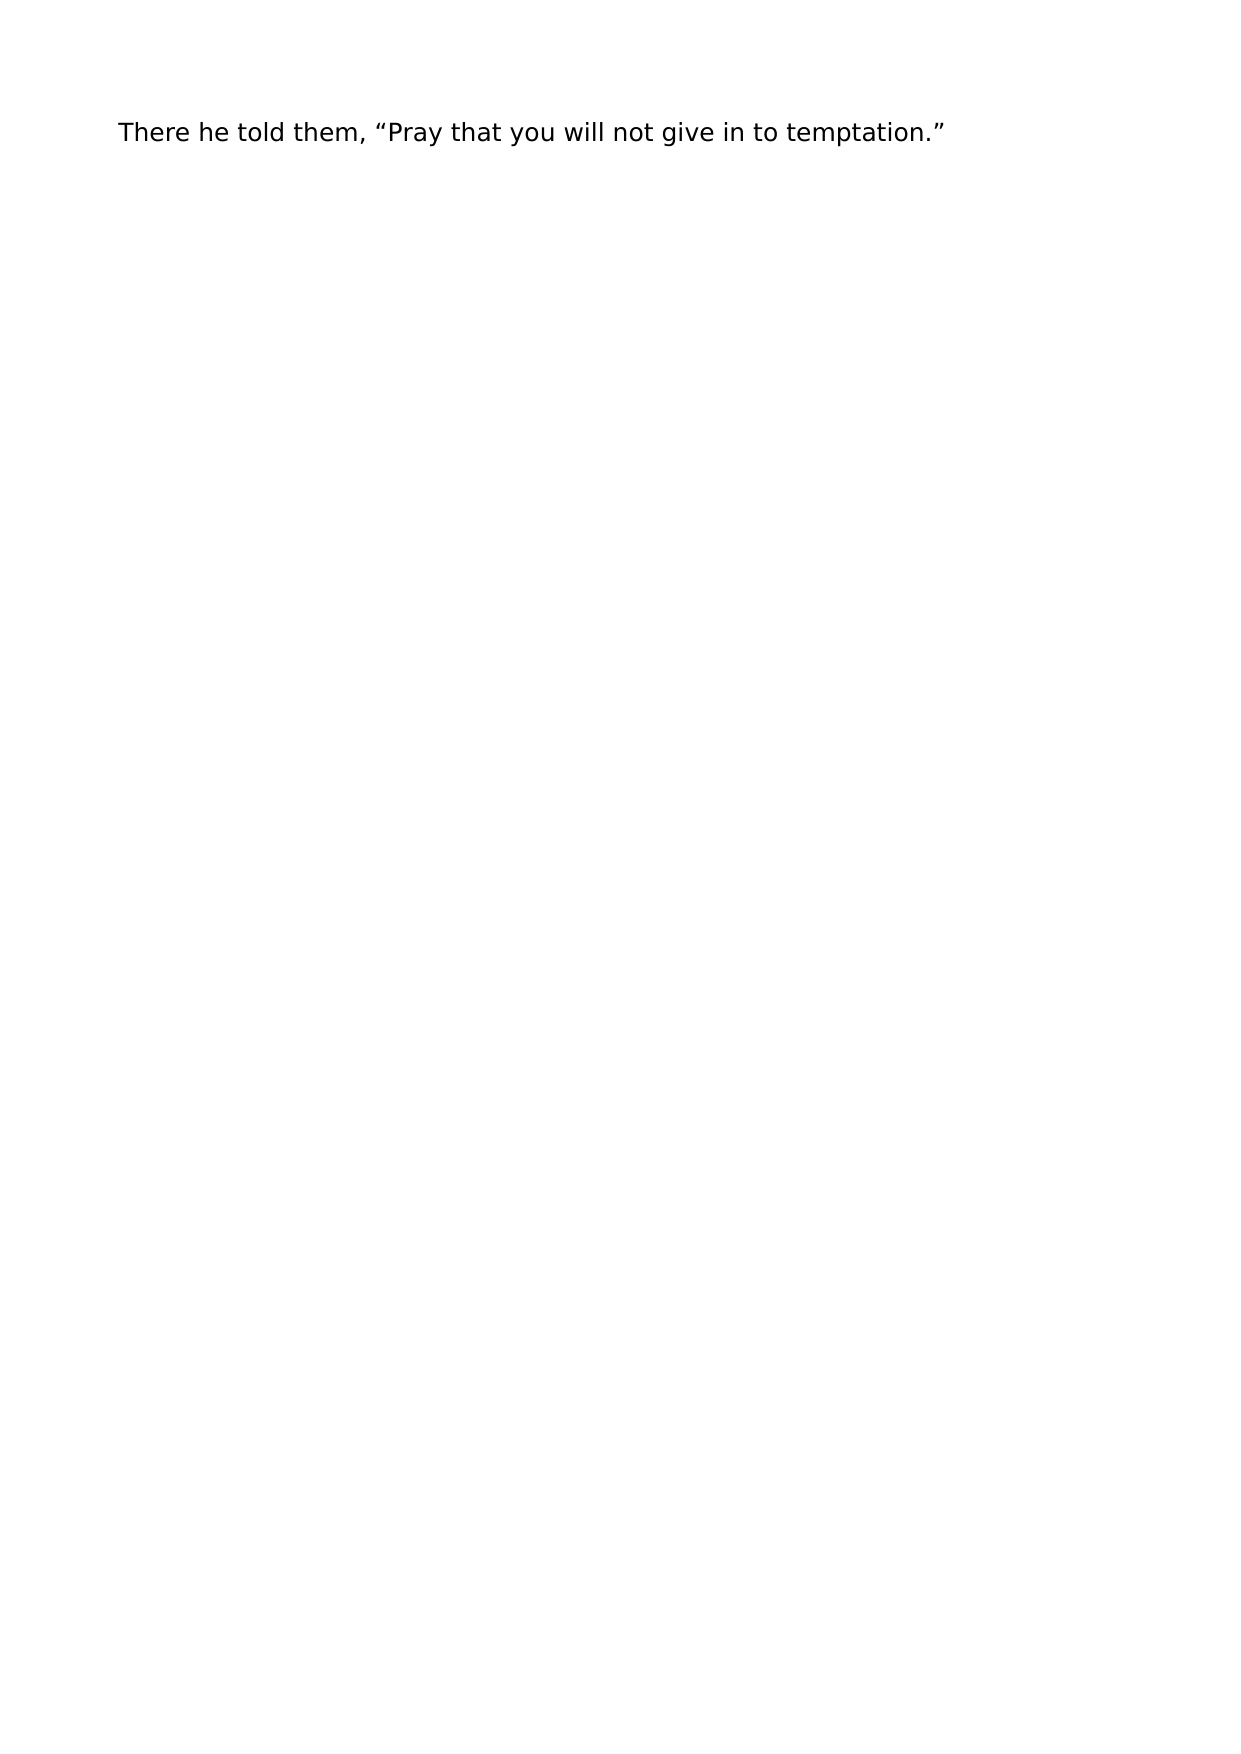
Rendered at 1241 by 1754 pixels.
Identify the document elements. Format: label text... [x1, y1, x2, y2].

text There he told them, “Pray that you will not give in to temptation.” [118, 118, 1122, 147]
